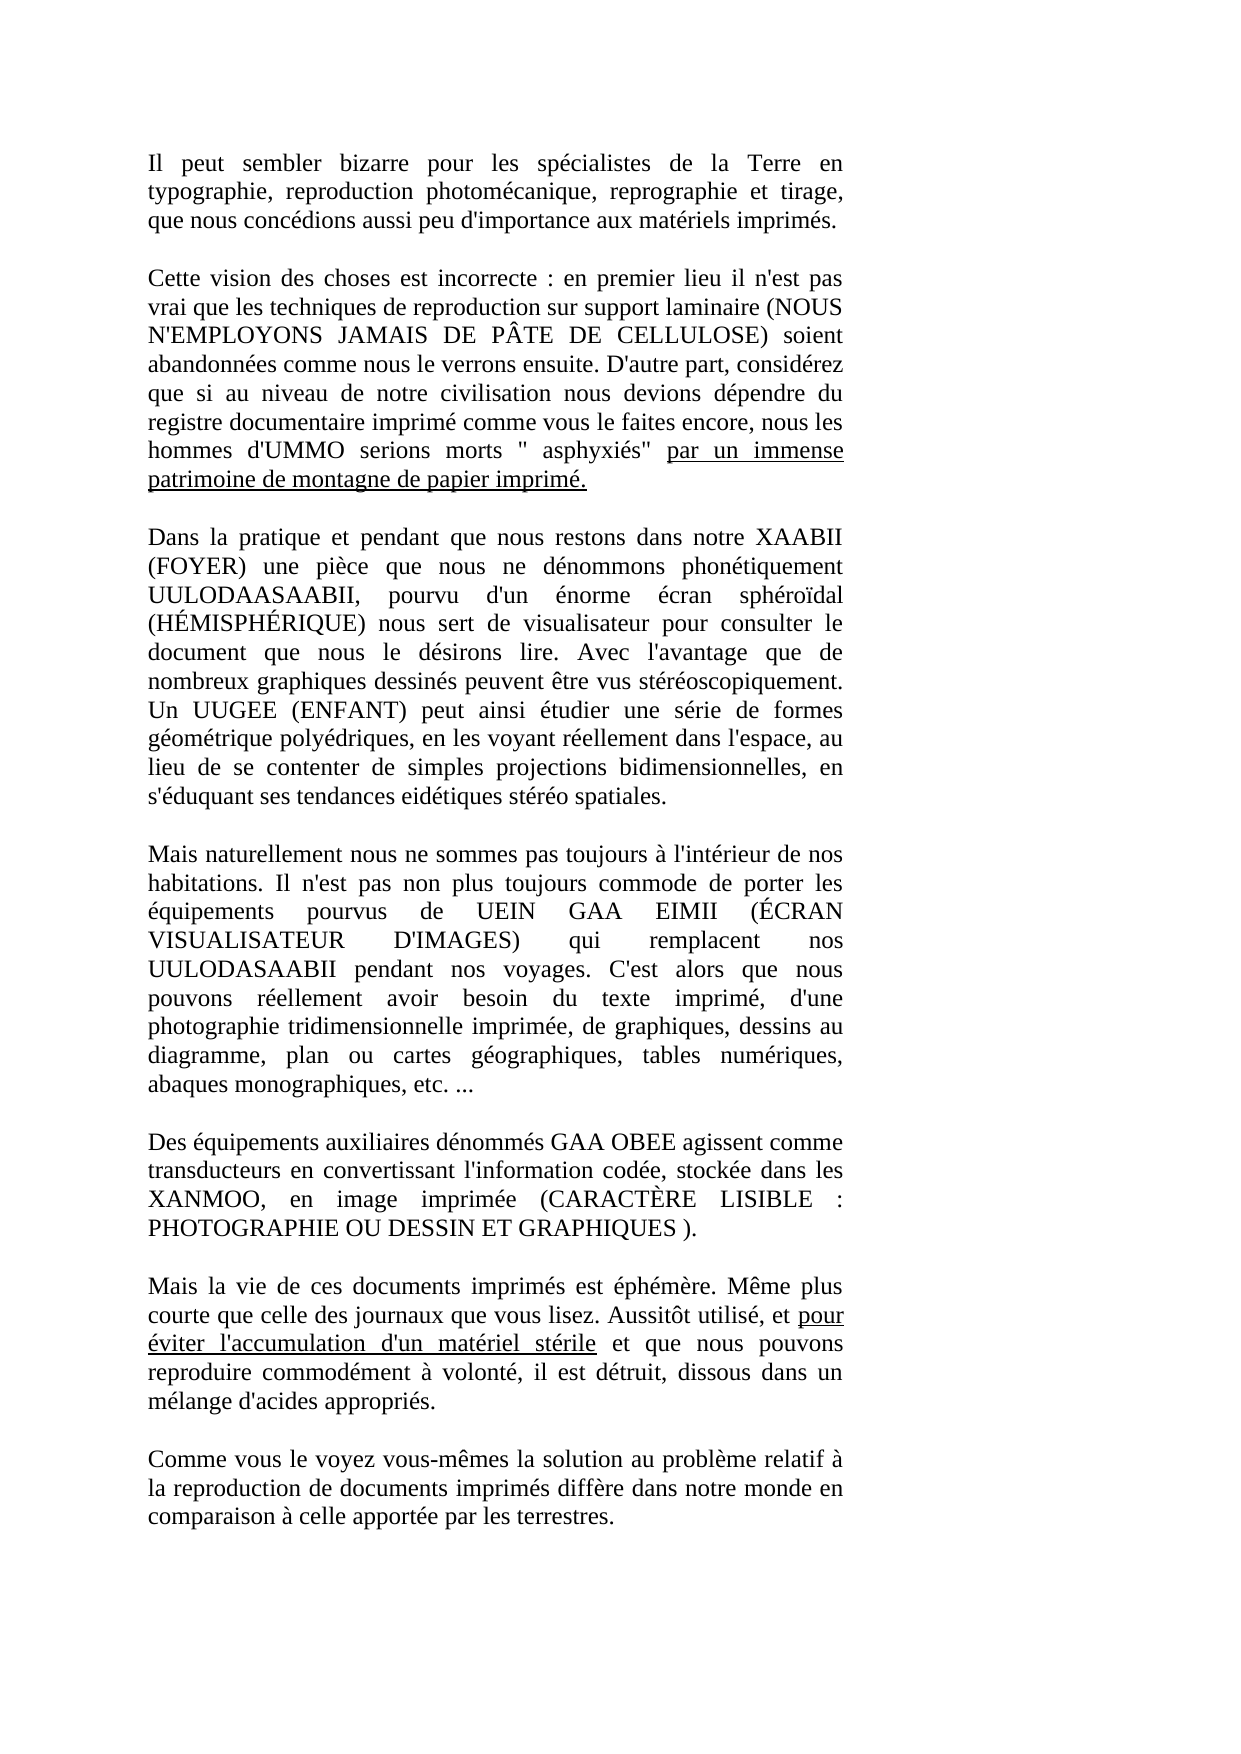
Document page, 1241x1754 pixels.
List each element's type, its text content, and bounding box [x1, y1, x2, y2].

text Mais naturellement nous ne sommes pas toujours à l'intérieur de nos habitations. Il n'est pas non plus toujours commode de porter les équipements pourvus de UEIN GAA EIMII (ÉCRAN VISUALISATEUR D'IMAGES) qui remplacent nos UULODASAABII pendant nos voyages. C'est alors que nous pouvons réellement avoir besoin du texte imprimé, d'une photographie tridimensionnelle imprimée, de graphiques, dessins au diagramme, plan ou cartes géographiques, tables numériques, abaques monographiques, etc. ... [148, 839, 844, 1098]
text Des équipements auxiliaires dénommés GAA OBEE agissent comme transducteurs en convertissant l'information codée, stockée dans les XANMOO, en image imprimée (CARACTÈRE LISIBLE : PHOTOGRAPHIE OU DESSIN ET GRAPHIQUES ). [148, 1127, 844, 1242]
text Il peut sembler bizarre pour les spécialistes de la Terre en typographie, reproduction photomécanique, reprographie et tirage, que nous concédions aussi peu d'importance aux matériels imprimés. [148, 148, 844, 234]
text Comme vous le voyez vous-mêmes la solution au problème relatif à la reproduction de documents imprimés diffère dans notre monde en comparaison à celle apportée par les terrestres. [148, 1444, 844, 1530]
text Dans la pratique et pendant que nous restons dans notre XAABII (FOYER) une pièce que nous ne dénommons phonétiquement UULODAASAABII, pourvu d'un énorme écran sphéroïdal (HÉMISPHÉRIQUE) nous sert de visualisateur pour consulter le document que nous le désirons lire. Avec l'avantage que de nombreux graphiques dessinés peuvent être vus stéréoscopiquement. Un UUGEE (ENFANT) peut ainsi étudier une série de formes géométrique polyédriques, en les voyant réellement dans l'espace, au lieu de se contenter de simples projections bidimensionnelles, en s'éduquant ses tendances eidétiques stéréo spatiales. [148, 522, 844, 810]
text Cette vision des choses est incorrecte : en premier lieu il n'est pas vrai que les techniques de reproduction sur support laminaire (NOUS N'EMPLOYONS JAMAIS DE PÂTE DE CELLULOSE) soient abandonnées comme nous le verrons ensuite. D'autre part, considérez que si au niveau de notre civilisation nous devions dépendre du registre documentaire imprimé comme vous le faites encore, nous les hommes d'UMMO serions morts " asphyxiés" par un immense patrimoine de montagne de papier imprimé. [148, 263, 844, 493]
text Mais la vie de ces documents imprimés est éphémère. Même plus courte que celle des journaux que vous lisez. Aussitôt utilisé, et pour éviter l'accumulation d'un matériel stérile et que nous pouvons reproduire commodément à volonté, il est détruit, dissous dans un mélange d'acides appropriés. [148, 1271, 844, 1415]
